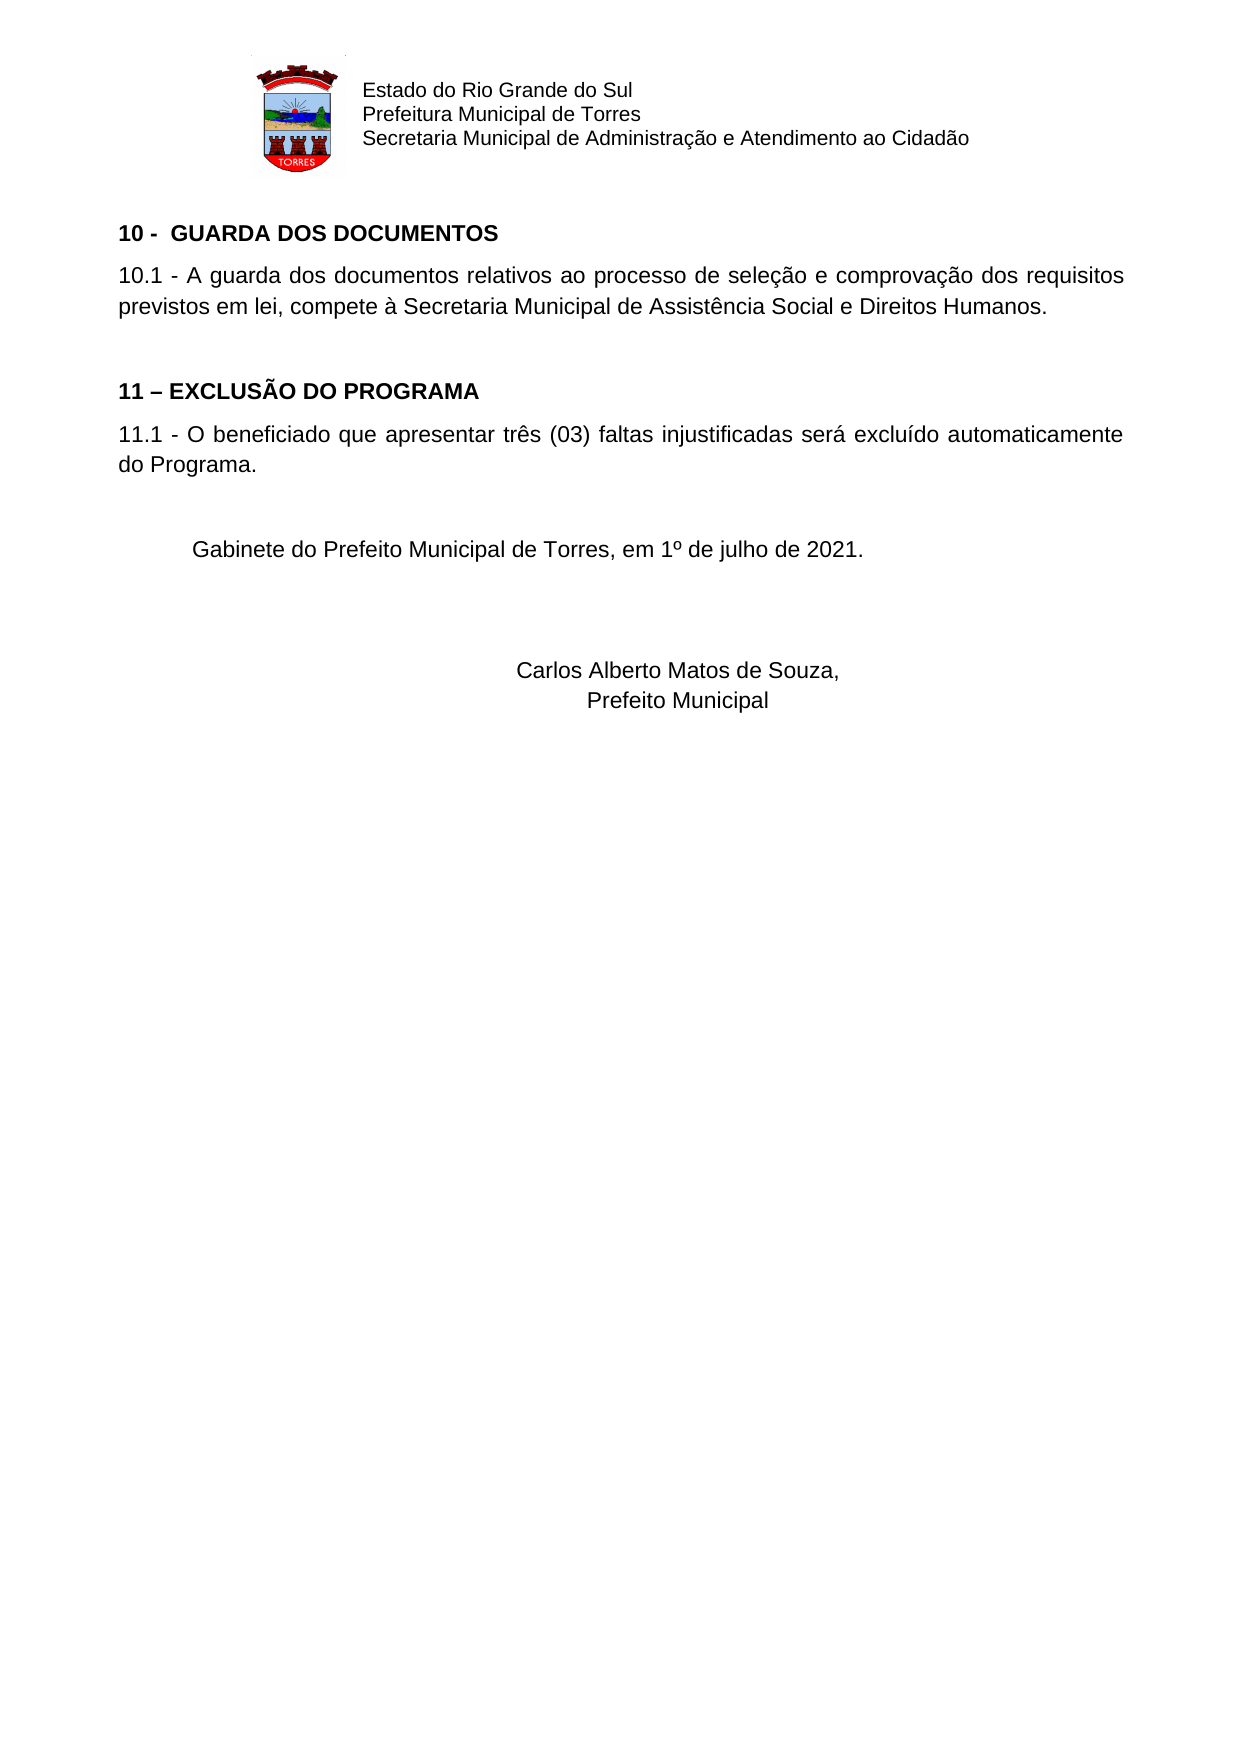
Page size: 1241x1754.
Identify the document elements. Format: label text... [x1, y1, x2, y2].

text 11.1 - O beneficiado que apresentar três (03) faltas injustificadas será excluído automaticamente do Programa. [118, 421, 1125, 477]
text 10.1 - A guarda dos documentos relativos ao processo de seleção e comprovação dos requisitos previstos em lei, compete à Secretaria Municipal de Assistência Social e Direitos Humanos. [118, 262, 1125, 319]
text Carlos Alberto Matos de Souza, [118, 657, 1125, 684]
text Prefeito Municipal [118, 687, 1125, 714]
text 10 - GUARDA DOS DOCUMENTOS [118, 220, 1125, 246]
text 11 – EXCLUSÃO DO PROGRAMA [118, 378, 1125, 404]
text Gabinete do Prefeito Municipal de Torres, em 1º de julho de 2021. [118, 536, 1125, 563]
